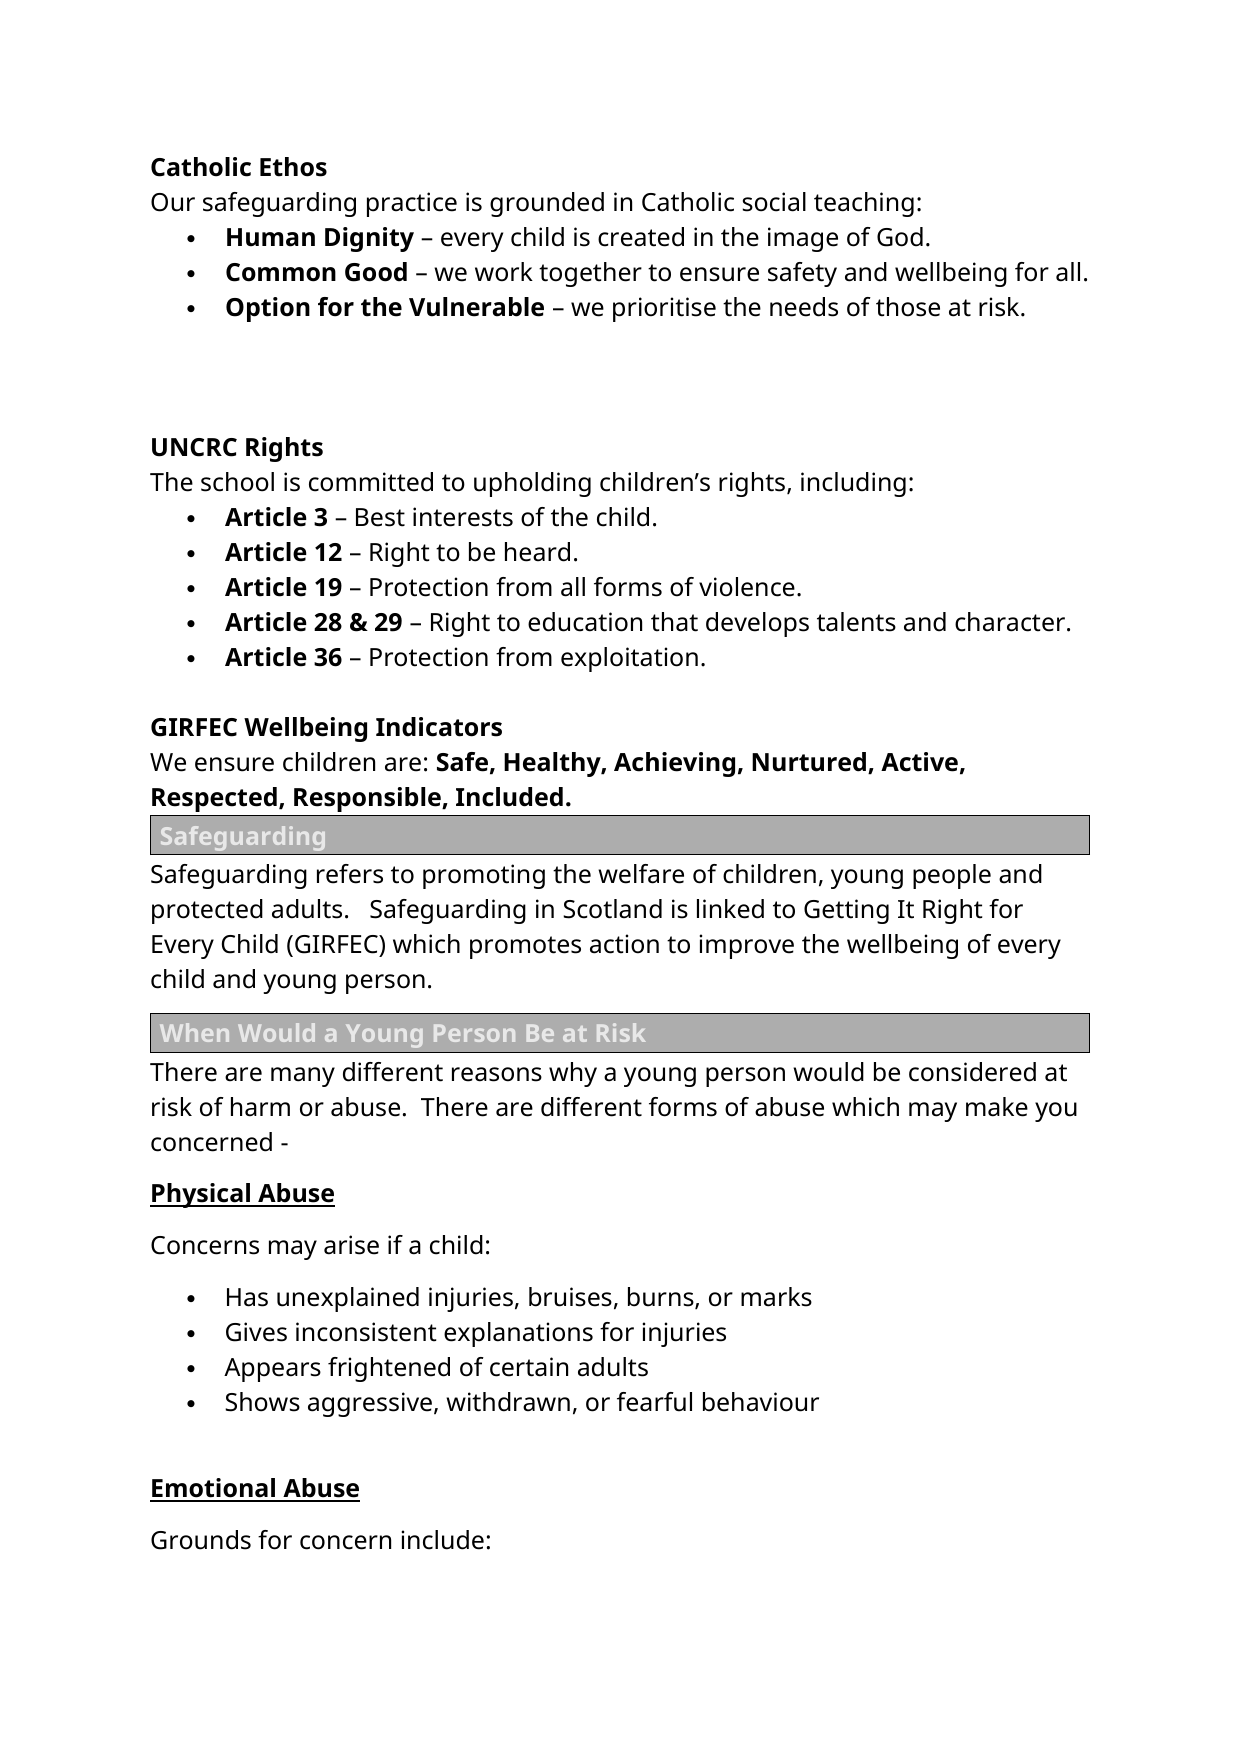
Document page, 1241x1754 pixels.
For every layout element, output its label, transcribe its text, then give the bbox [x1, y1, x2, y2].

list Gives inconsistent explanations for injuries [187, 1314, 1090, 1348]
list Shows aggressive, withdrawn, or fearful behaviour [187, 1384, 1090, 1418]
list Human Dignity – every child is created in the image of God. [187, 220, 1090, 254]
text Physical Abuse [150, 1176, 1090, 1210]
text When Would a Young Person Be at Risk [151, 1014, 1089, 1052]
list Common Good – we work together to ensure safety and wellbeing for all. [187, 255, 1090, 289]
list Article 19 – Protection from all forms of violence. [187, 570, 1090, 604]
text UNCRC Rights [150, 430, 1090, 464]
list Article 12 – Right to be heard. [187, 535, 1090, 569]
text We ensure children are: Safe, Healthy, Achieving, Nurtured, Active, Respected, Responsible, Included. [150, 745, 1090, 814]
text GIRFEC Wellbeing Indicators [150, 710, 1090, 744]
text The school is committed to upholding children’s rights, including: [150, 465, 1090, 499]
text Emotional Abuse [150, 1471, 1090, 1505]
list Option for the Vulnerable – we prioritise the needs of those at risk. [187, 290, 1090, 324]
list Has unexplained injuries, bruises, burns, or marks [187, 1279, 1090, 1313]
text There are many different reasons why a young person would be considered at risk of harm or abuse. There are different forms of abuse which may make you concerned - [150, 1054, 1090, 1158]
list Article 36 – Protection from exploitation. [187, 640, 1090, 674]
list Appears frightened of certain adults [187, 1349, 1090, 1383]
text Grounds for concern include: [150, 1522, 1090, 1557]
text Catholic Ethos [150, 150, 1090, 184]
text Our safeguarding practice is grounded in Catholic social teaching: [150, 185, 1090, 219]
list Article 28 & 29 – Right to education that develops talents and character. [187, 605, 1090, 639]
text Safeguarding refers to promoting the welfare of children, young people and protected adults. Safeguarding in Scotland is linked to Getting It Right for Every Child (GIRFEC) which promotes action to improve the wellbeing of every child and young person. [150, 856, 1090, 995]
text Concerns may arise if a child: [150, 1227, 1090, 1262]
text Safeguarding [151, 816, 1089, 854]
list Article 3 – Best interests of the child. [187, 500, 1090, 534]
